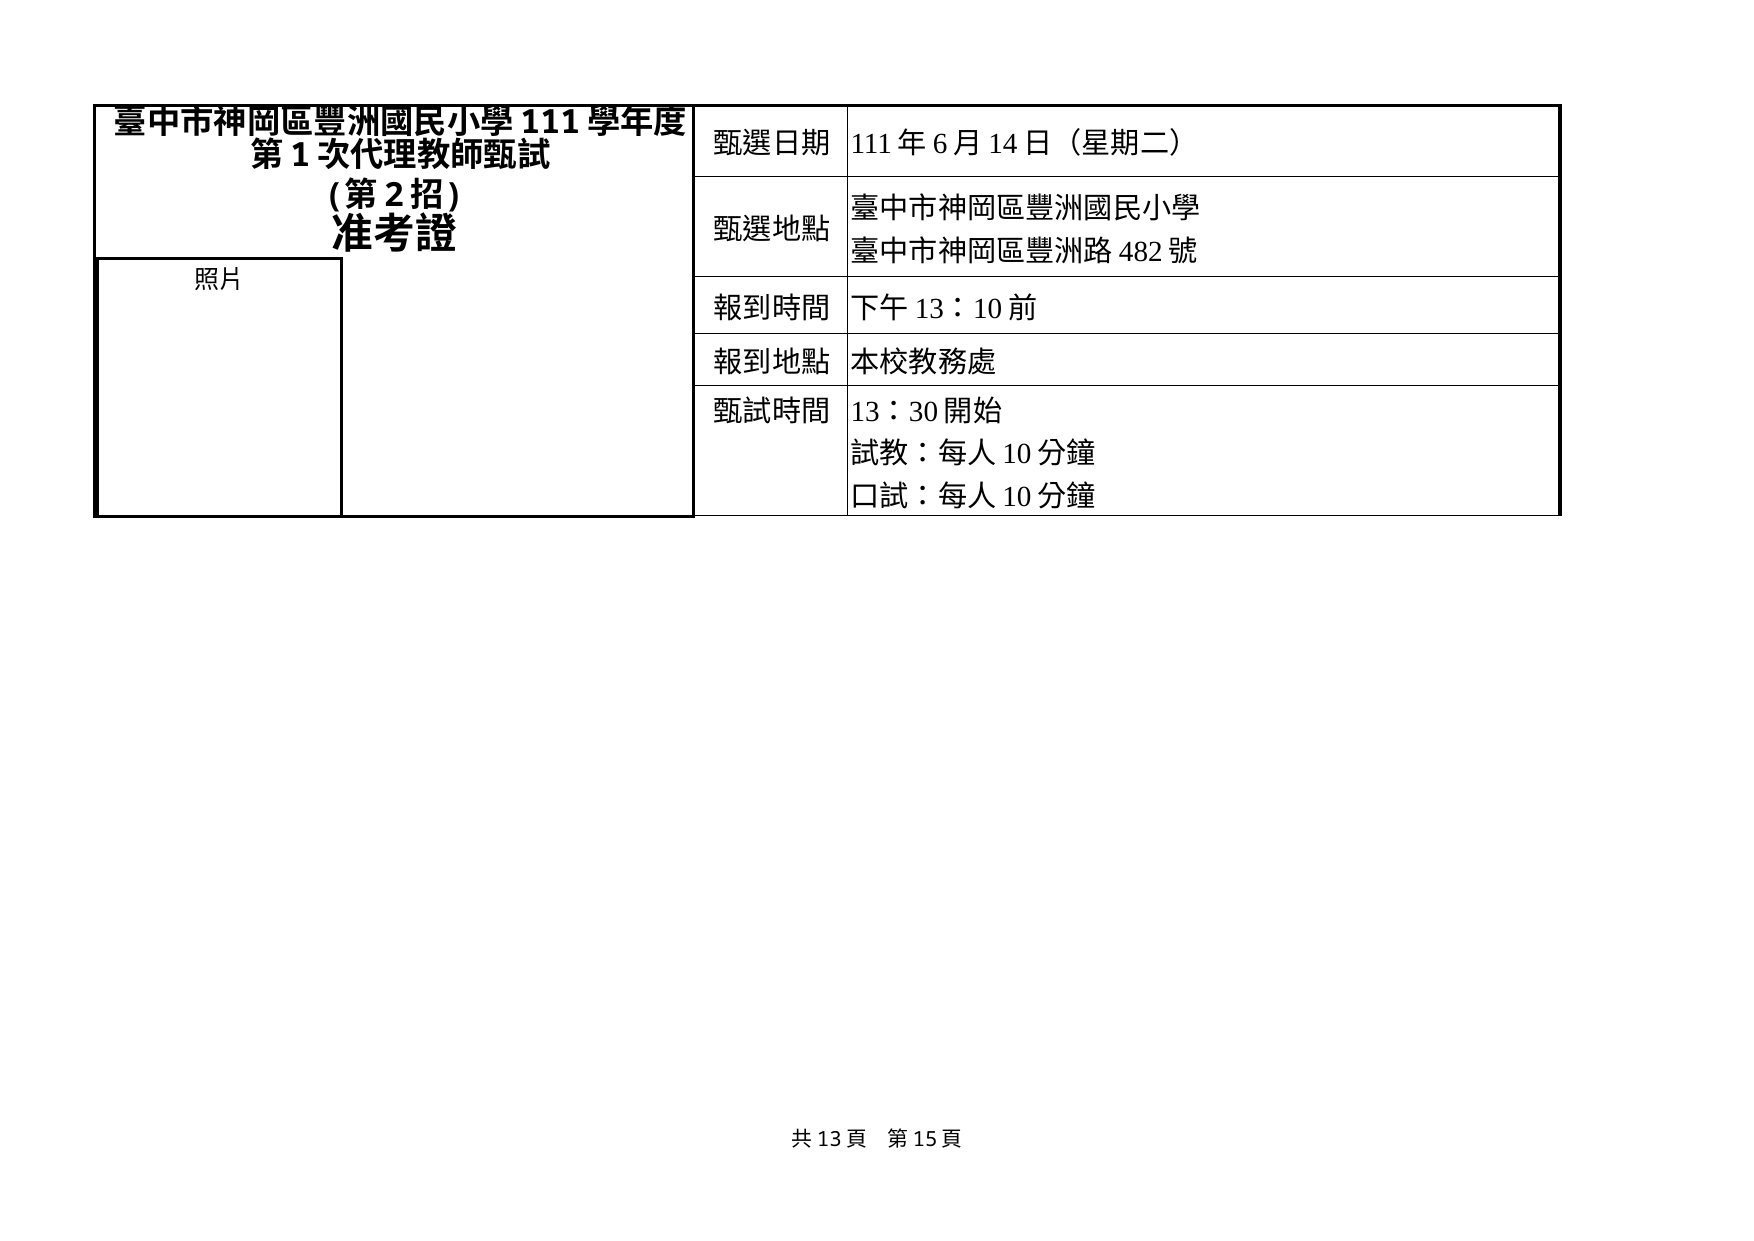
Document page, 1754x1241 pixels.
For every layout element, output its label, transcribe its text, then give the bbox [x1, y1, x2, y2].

table_cell 報到時間 [695, 277, 847, 333]
table_header 111年6月14日（星期二） [848, 107, 1558, 176]
table_cell 下午13：10前 [848, 277, 1558, 333]
table_header 臺中市神岡區豐洲國民小學111學年度 第1次代理教師甄試 (第2招) 准考證 [96, 107, 692, 514]
table_cell 本校教務處 [848, 334, 1558, 384]
table_cell 甄選地點 [695, 177, 847, 276]
table_header 照片 [99, 260, 340, 515]
table_cell 報到地點 [695, 334, 847, 384]
table_cell 甄試時間 [695, 386, 847, 514]
table_header 甄選日期 [695, 107, 847, 176]
table_cell 13：30開始 試教：每人10分鐘 口試：每人10分鐘 [848, 386, 1558, 514]
table_cell 臺中市神岡區豐洲國民小學 臺中市神岡區豐洲路482號 [848, 177, 1558, 276]
